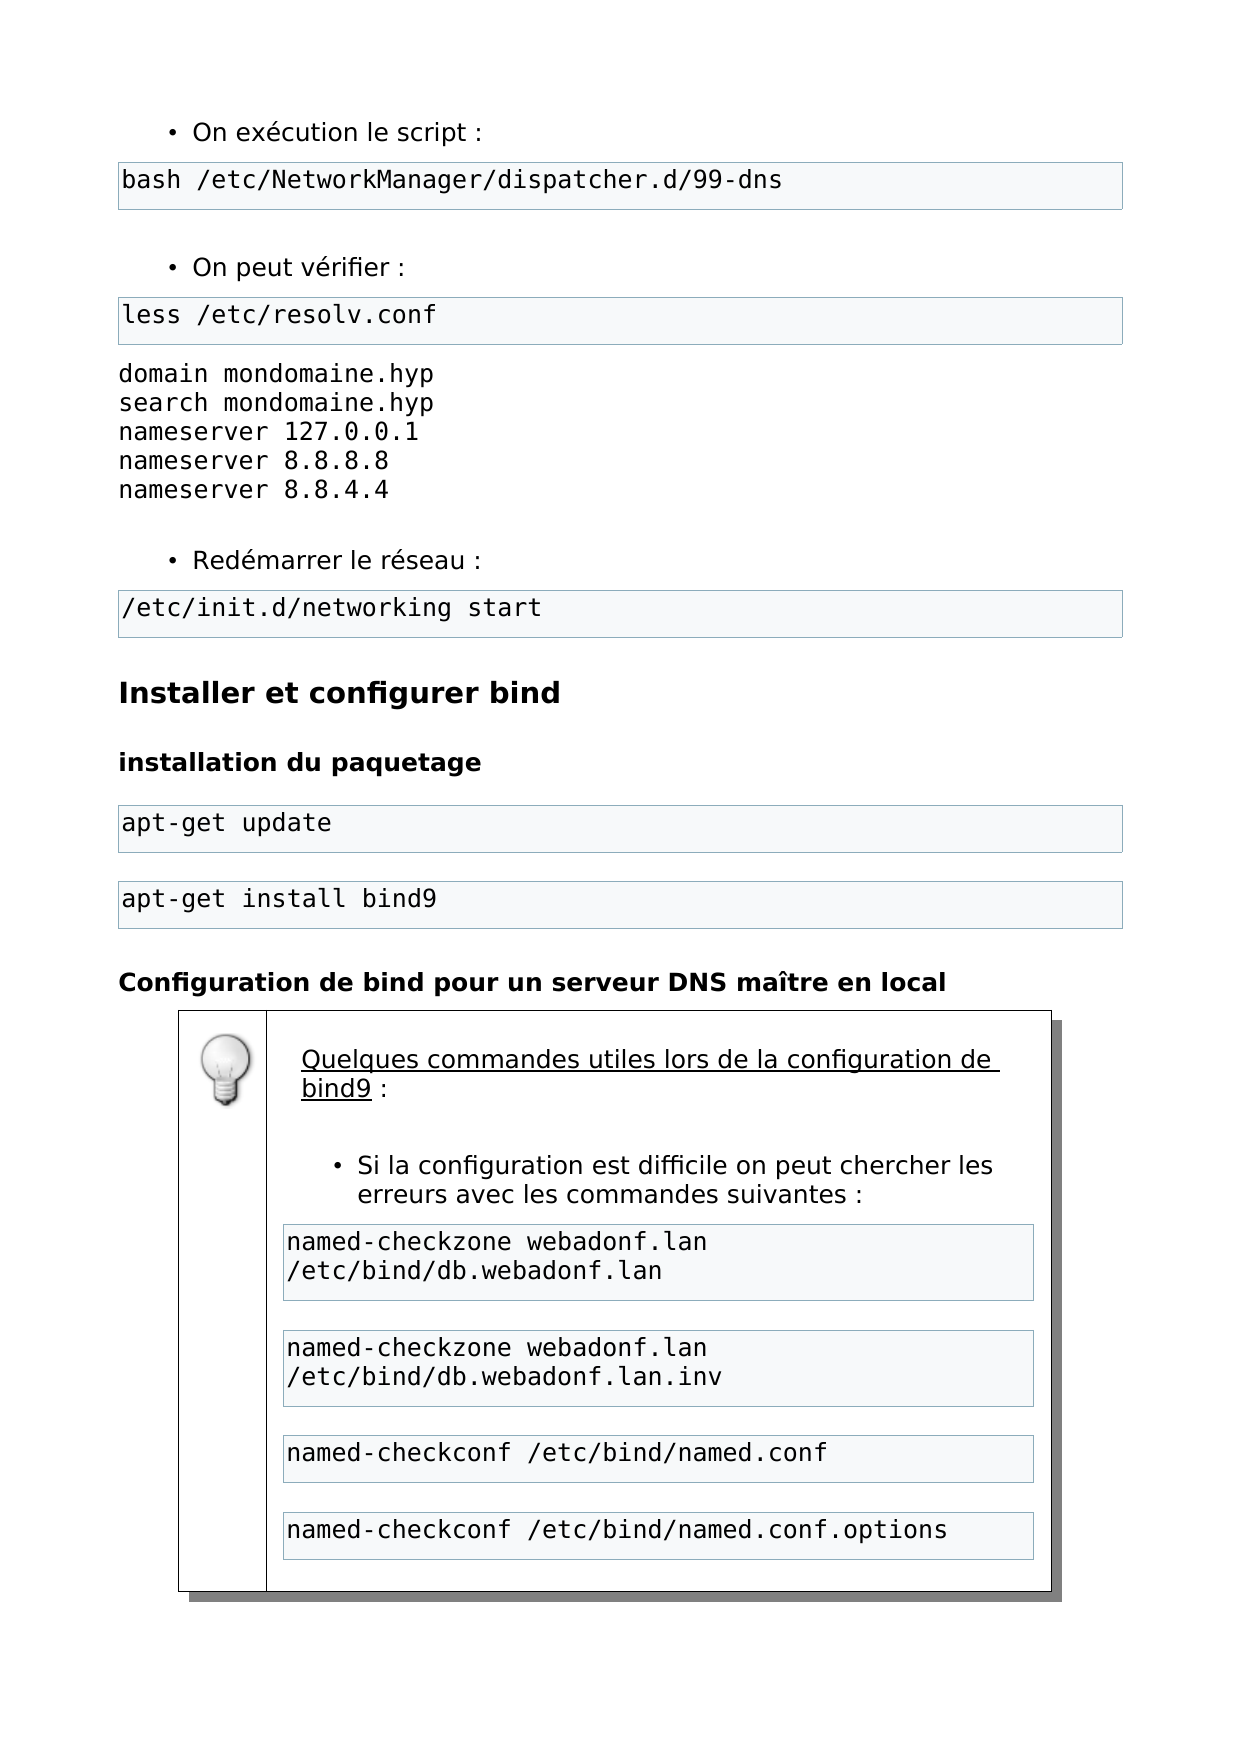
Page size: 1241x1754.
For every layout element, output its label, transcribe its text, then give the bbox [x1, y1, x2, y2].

table_header named-checkconf /etc/bind/named.conf [284, 1436, 1033, 1482]
table_header named-checkzone webadonf.lan /etc/bind/db.webadonf.lan.inv [284, 1331, 1033, 1406]
table_header /etc/init.d/networking start [119, 591, 1122, 637]
text domain mondomaine.hyp search mondomaine.hyp nameserver 127.0.0.1 nameserver 8.8.8.8 nameserver 8.8.4.4 [118, 359, 1122, 505]
list On peut vérifier : [177, 253, 1122, 282]
picture [190, 1033, 266, 1109]
list Redémarrer le réseau : [177, 546, 1122, 575]
table_header bash /etc/NetworkManager/dispatcher.d/99-dns [119, 163, 1122, 209]
table_header named-checkzone webadonf.lan /etc/bind/db.webadonf.lan [284, 1225, 1033, 1300]
list On exécution le script : [177, 118, 1122, 147]
table_header less /etc/resolv.conf [119, 298, 1122, 344]
table_header named-checkconf /etc/bind/named.conf.options [284, 1513, 1033, 1559]
table_header apt-get install bind9 [119, 882, 1122, 928]
subtitle Installer et configurer bind [118, 677, 1122, 711]
subtitle Configuration de bind pour un serveur DNS maître en local [118, 968, 1122, 997]
table_header [179, 1011, 266, 1591]
table_header apt-get update [119, 806, 1122, 852]
table_header Quelques commandes utiles lors de la configuration de bind9 : Si la configuration est difficile on peut chercher les erreurs avec les commandes suivantes : Voir aussi les logs : [267, 1011, 1051, 1591]
subtitle installation du paquetage [118, 748, 1122, 777]
